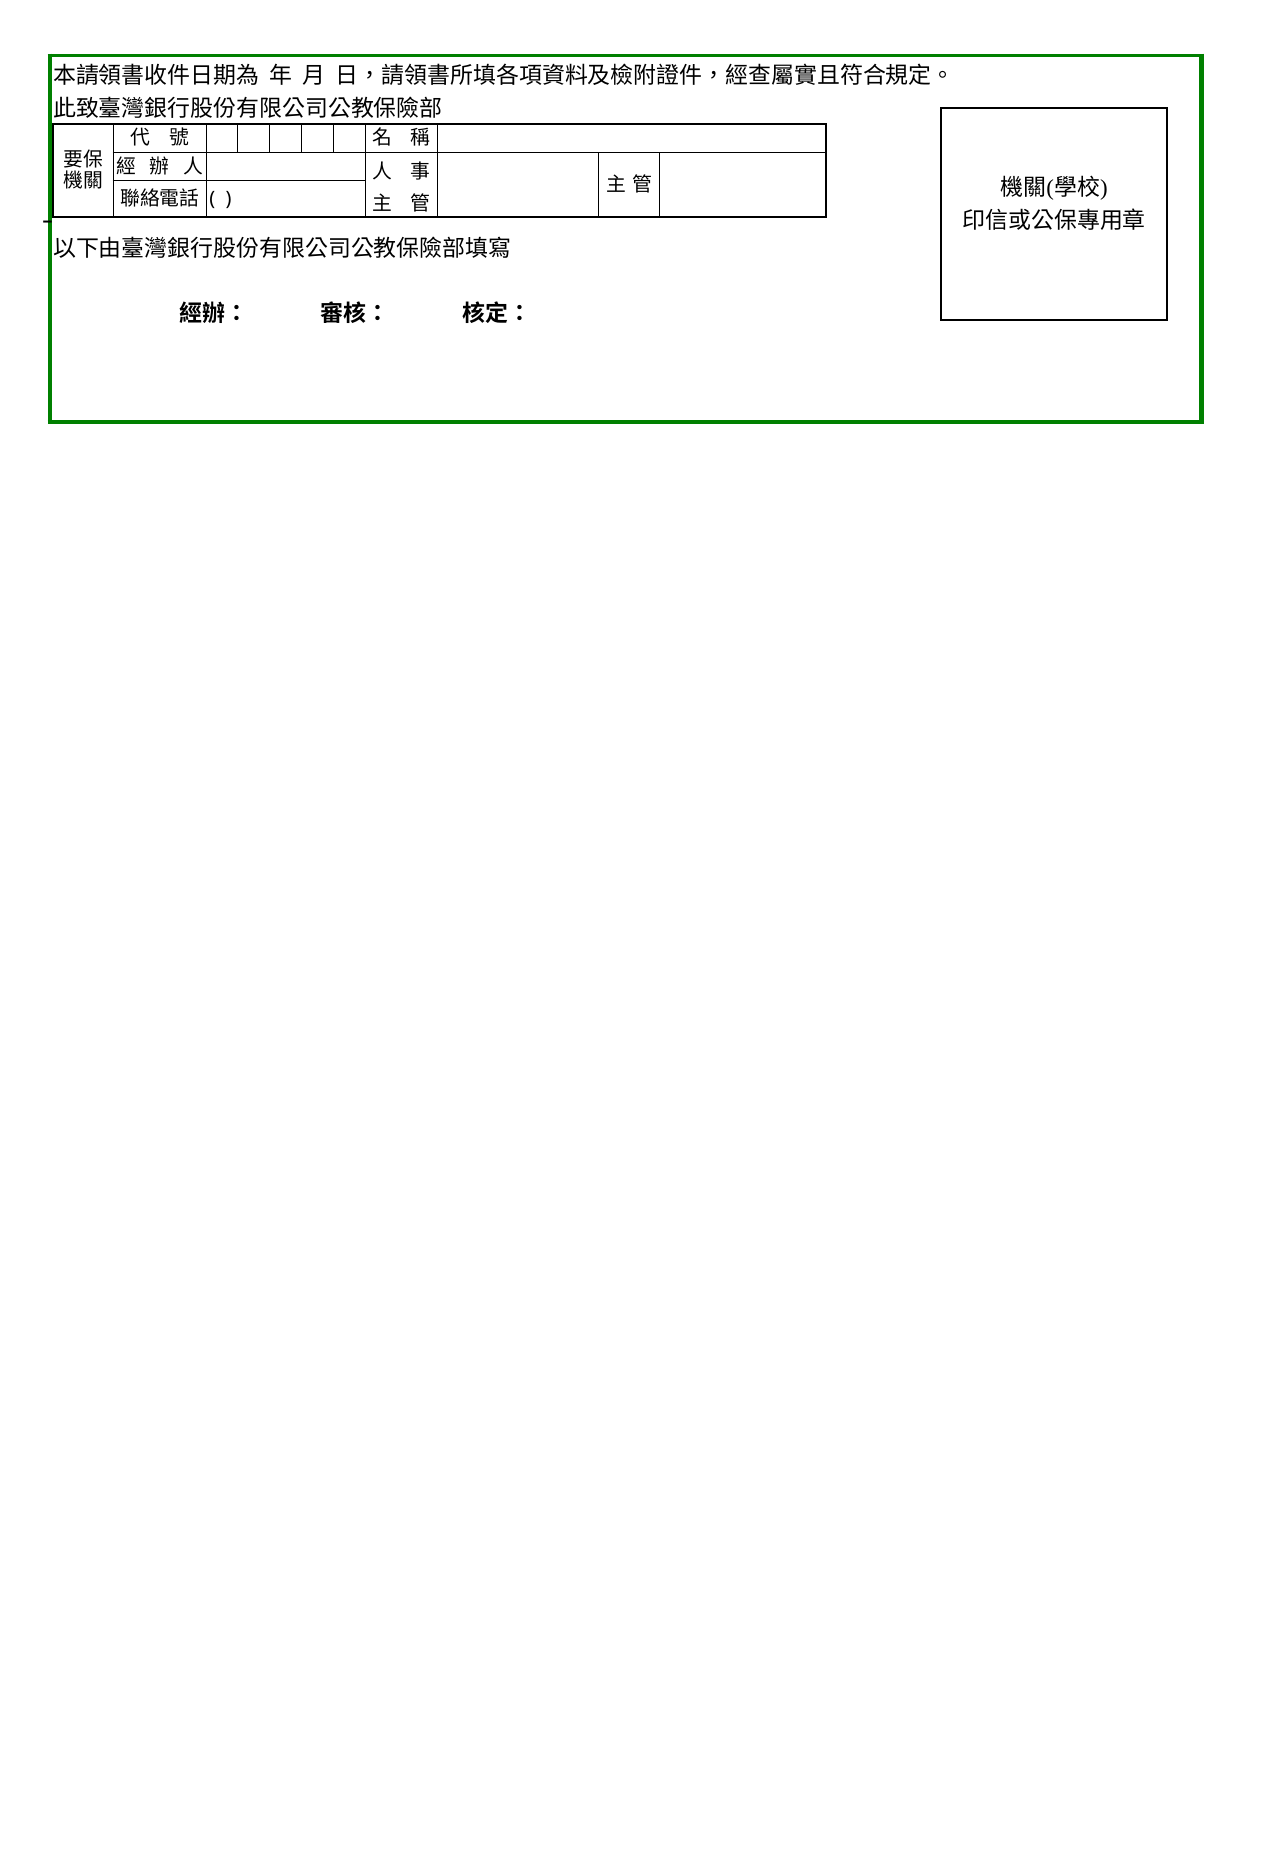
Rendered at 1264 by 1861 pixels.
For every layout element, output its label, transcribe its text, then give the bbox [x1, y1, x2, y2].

table_header 代號 [114, 125, 206, 152]
table_header [207, 125, 237, 152]
table_cell 聯絡電話 [114, 181, 206, 216]
table_cell 主管 [599, 153, 659, 216]
table_header 要保 機關 [54, 125, 113, 216]
table_header [238, 125, 269, 152]
table_header [270, 125, 301, 152]
table_cell 人事 主管 [366, 153, 437, 216]
table_header [302, 125, 333, 152]
table_cell 本請領書收件日期為 年 月 日，請領書所填各項資料及檢附證件，經查屬實且符合規定。 此致臺灣銀行股份有限公司公教保險部 ﹣ 以下由臺灣銀行股份有限公司公教保險部填寫 經辦： 審核： 核定： [52, 57, 1199, 419]
table_header 名稱 [366, 125, 437, 152]
table_cell ( ) [207, 181, 365, 216]
table_cell [207, 153, 365, 180]
table_header [438, 125, 825, 152]
table_cell 經辦人 [114, 153, 206, 180]
table_cell [438, 153, 598, 216]
table_cell [660, 153, 825, 216]
table_header [334, 125, 365, 152]
